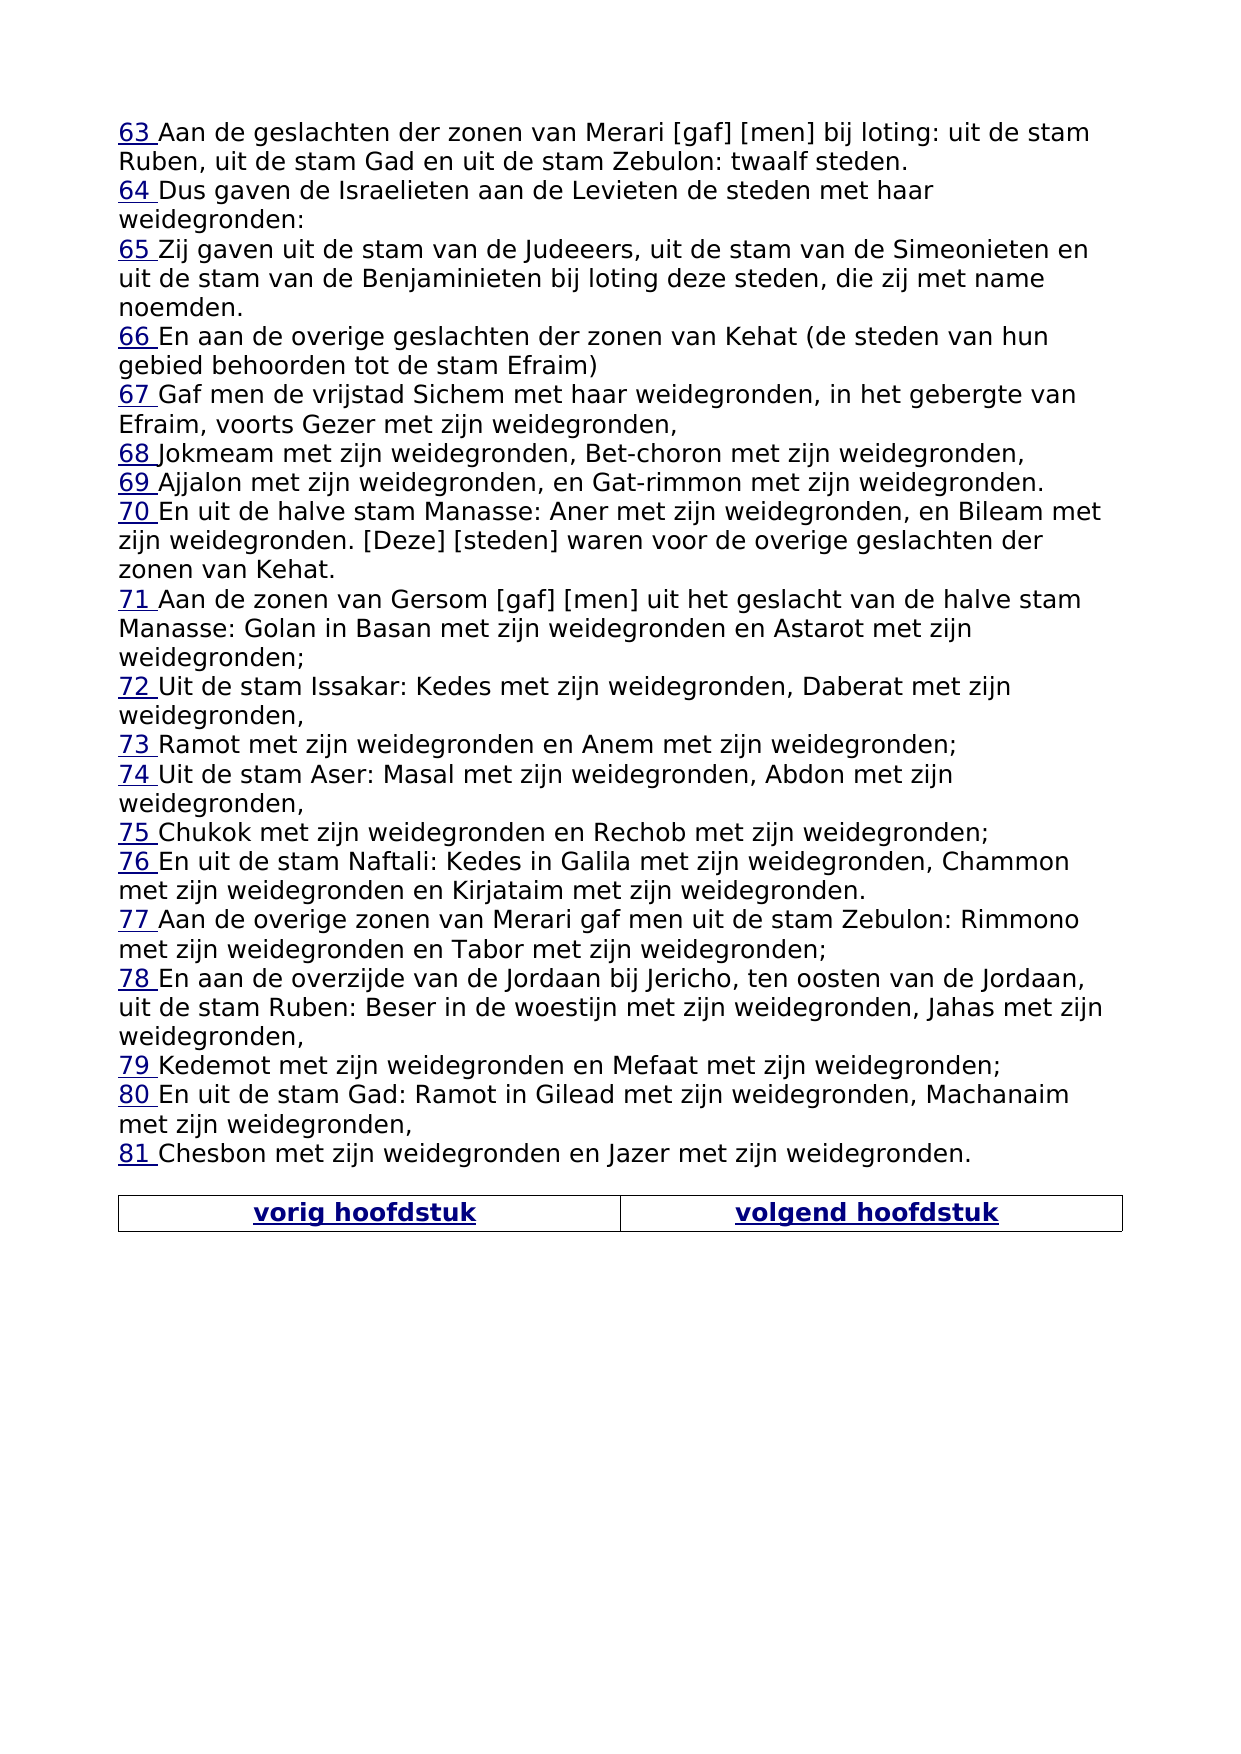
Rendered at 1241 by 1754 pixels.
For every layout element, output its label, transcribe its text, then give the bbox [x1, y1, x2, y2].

text 63 Aan de geslachten der zonen van Merari [gaf] [men] bij loting: uit de stam Ruben, uit de stam Gad en uit de stam Zebulon: twaalf steden. 64 Dus gaven de Israelieten aan de Levieten de steden met haar weidegronden: 65 Zij gaven uit de stam van de Judeeers, uit de stam van de Simeonieten en uit de stam van de Benjaminieten bij loting deze steden, die zij met name noemden. 66 En aan de overige geslachten der zonen van Kehat (de steden van hun gebied behoorden tot de stam Efraim) 67 Gaf men de vrijstad Sichem met haar weidegronden, in het gebergte van Efraim, voorts Gezer met zijn weidegronden, 68 Jokmeam met zijn weidegronden, Bet-choron met zijn weidegronden, 69 Ajjalon met zijn weidegronden, en Gat-rimmon met zijn weidegronden. 70 En uit de halve stam Manasse: Aner met zijn weidegronden, en Bileam met zijn weidegronden. [Deze] [steden] waren voor de overige geslachten der zonen van Kehat. 71 Aan de zonen van Gersom [gaf] [men] uit het geslacht van de halve stam Manasse: Golan in Basan met zijn weidegronden en Astarot met zijn weidegronden; 72 Uit de stam Issakar: Kedes met zijn weidegronden, Daberat met zijn weidegronden, 73 Ramot met zijn weidegronden en Anem met zijn weidegronden; 74 Uit de stam Aser: Masal met zijn weidegronden, Abdon met zijn weidegronden, 75 Chukok met zijn weidegronden en Rechob met zijn weidegronden; 76 En uit de stam Naftali: Kedes in Galila met zijn weidegronden, Chammon met zijn weidegronden en Kirjataim met zijn weidegronden. 77 Aan de overige zonen van Merari gaf men uit de stam Zebulon: Rimmono met zijn weidegronden en Tabor met zijn weidegronden; 78 En aan de overzijde van de Jordaan bij Jericho, ten oosten van de Jordaan, uit de stam Ruben: Beser in de woestijn met zijn weidegronden, Jahas met zijn weidegronden, 79 Kedemot met zijn weidegronden en Mefaat met zijn weidegronden; 80 En uit de stam Gad: Ramot in Gilead met zijn weidegronden, Machanaim met zijn weidegronden, 81 Chesbon met zijn weidegronden en Jazer met zijn weidegronden. [118, 118, 1122, 1168]
table_header vorig hoofdstuk [119, 1196, 620, 1231]
table_header volgend hoofdstuk [621, 1196, 1122, 1231]
